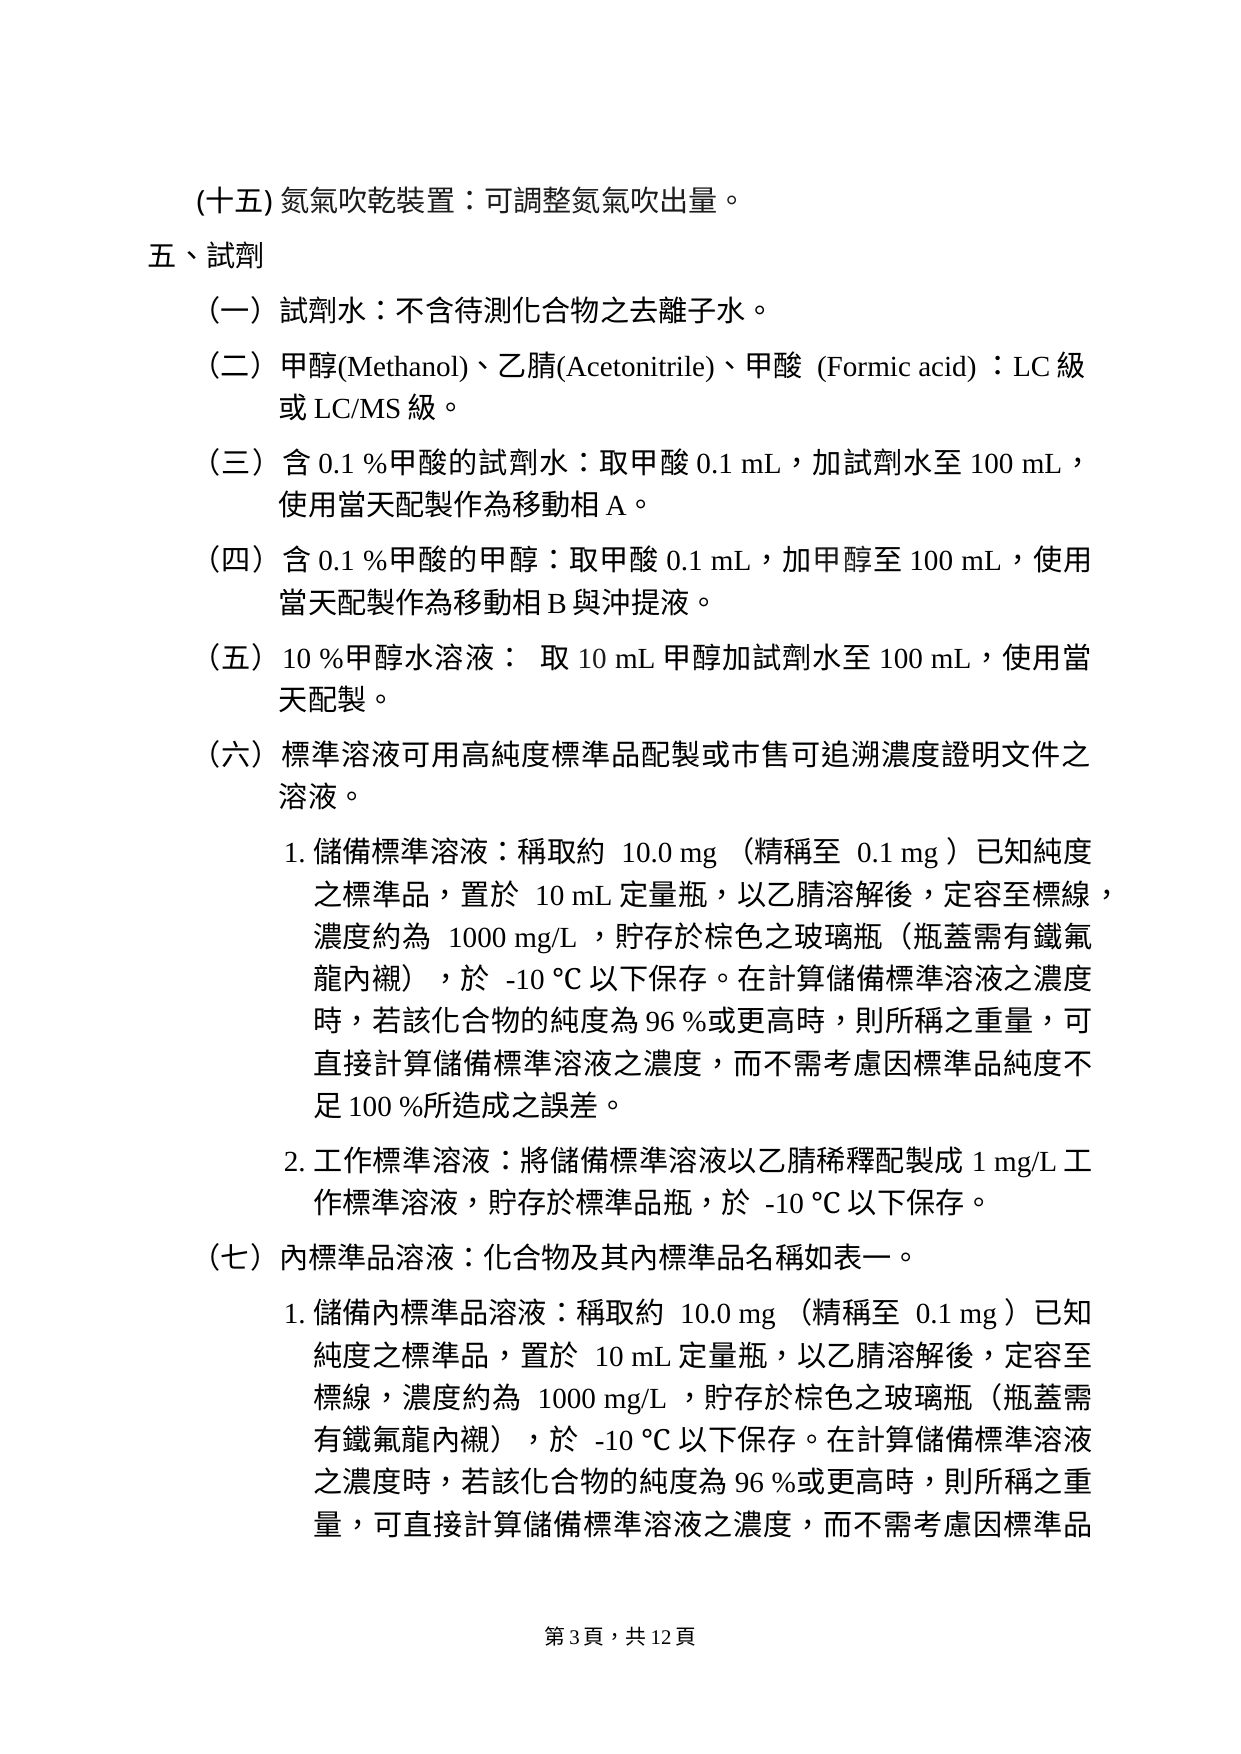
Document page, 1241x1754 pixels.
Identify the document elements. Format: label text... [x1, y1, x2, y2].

text 1. 儲備內標準品溶液：稱取約 10.0 mg （精稱至 0.1 mg ）已知純度之標準品，置於 10 mL 定量瓶，以乙腈溶解後，定容至標線，濃度約為 1000 mg/L ，貯存於棕色之玻璃瓶（瓶蓋需有鐵氟龍內襯），於 -10 ℃ 以下保存。在計算儲備標準溶液之濃度時，若該化合物的純度為96 %或更高時，則所稱之重量，可直接計算儲備標準溶液之濃度，而不需考慮因標準品 [283, 1290, 1093, 1543]
text （一）試劑水：不含待測化合物之去離子水。 [191, 287, 1093, 329]
text （三）含0.1 %甲酸的試劑水：取甲酸0.1 mL，加試劑水至100 mL，使用當天配製作為移動相A。 [191, 439, 1093, 524]
text （七）內標準品溶液：化合物及其內標準品名稱如表一。 [191, 1235, 1093, 1277]
text （六）標準溶液可用高純度標準品配製或巿售可追溯濃度證明文件之溶液。 [191, 731, 1093, 816]
text （五）10 %甲醇水溶液： 取10 mL甲醇加試劑水至100 mL，使用當天配製。 [191, 634, 1093, 719]
text 2. 工作標準溶液：將儲備標準溶液以乙腈稀釋配製成1 mg/L工作標準溶液，貯存於標準品瓶，於 -10 ℃ 以下保存。 [283, 1137, 1093, 1222]
text 1. 儲備標準溶液：稱取約 10.0 mg （精稱至 0.1 mg ）已知純度之標準品，置於 10 mL 定量瓶，以乙腈溶解後，定容至標線，濃度約為 1000 mg/L ，貯存於棕色之玻璃瓶（瓶蓋需有鐵氟龍內襯），於 -10 ℃ 以下保存。在計算儲備標準溶液之濃度時，若該化合物的純度為96 %或更高時，則所稱之重量，可直接計算儲備標準溶液之濃度，而不需考慮因標準品純度不足100 %所造成之誤差。 [283, 829, 1093, 1125]
text 五、試劑 [148, 232, 1093, 274]
text （二）甲醇(Methanol)、乙腈(Acetonitrile)、甲酸 (Formic acid) ：LC級或LC/MS級。 [191, 342, 1093, 427]
text （四）含0.1 %甲酸的甲醇：取甲酸0.1 mL，加甲醇至100 mL，使用當天配製作為移動相B與沖提液。 [191, 537, 1093, 621]
text (十五) 氮氣吹乾裝置：可調整氮氣吹出量。 [189, 177, 1093, 219]
